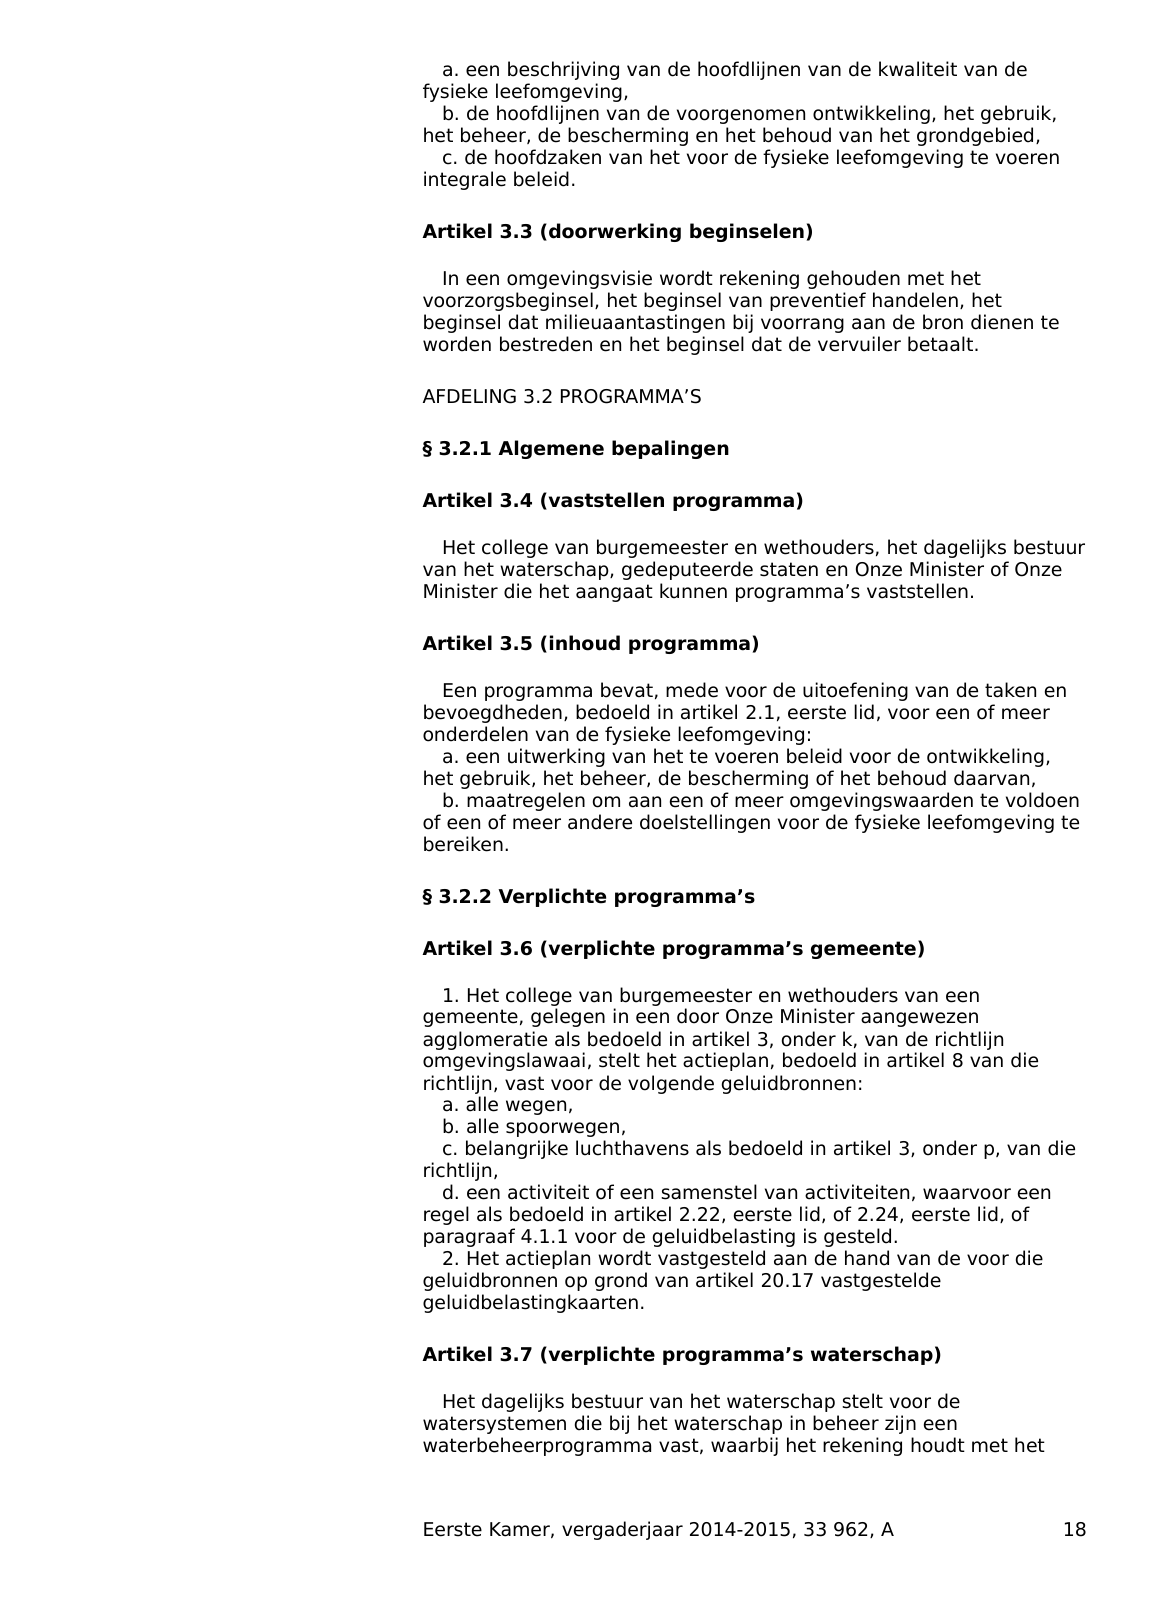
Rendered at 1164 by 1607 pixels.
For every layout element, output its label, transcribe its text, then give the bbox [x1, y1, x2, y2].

text a. alle wegen, [422, 1094, 1087, 1116]
subtitle Artikel 3.6 (verplichte programma’s gemeente) [422, 937, 1087, 959]
subtitle Artikel 3.3 (doorwerking beginselen) [422, 221, 1087, 243]
text b. alle spoorwegen, [422, 1116, 1087, 1138]
subtitle AFDELING 3.2 PROGRAMMA’S [422, 386, 1087, 408]
text a. een uitwerking van het te voeren beleid voor de ontwikkeling, het gebruik, het beheer, de bescherming of het behoud daarvan, [422, 746, 1087, 789]
text c. de hoofdzaken van het voor de fysieke leefomgeving te voeren integrale beleid. [422, 147, 1087, 191]
text b. maatregelen om aan een of meer omgevingswaarden te voldoen of een of meer andere doelstellingen voor de fysieke leefomgeving te bereiken. [422, 789, 1087, 856]
text Het college van burgemeester en wethouders, het dagelijks bestuur van het waterschap, gedeputeerde staten en Onze Minister of Onze Minister die het aangaat kunnen programma’s vaststellen. [422, 537, 1087, 603]
text 1. Het college van burgemeester en wethouders van een gemeente, gelegen in een door Onze Minister aangewezen agglomeratie als bedoeld in artikel 3, onder k, van de richtlijn omgevingslawaai, stelt het actieplan, bedoeld in artikel 8 van die richtlijn, vast voor de volgende geluidbronnen: [422, 984, 1087, 1094]
subtitle Artikel 3.4 (vaststellen programma) [422, 490, 1087, 512]
text 2. Het actieplan wordt vastgesteld aan de hand van de voor die geluidbronnen op grond van artikel 20.17 vastgestelde geluidbelastingkaarten. [422, 1248, 1087, 1314]
subtitle Artikel 3.5 (inhoud programma) [422, 633, 1087, 655]
subtitle § 3.2.2 Verplichte programma’s [422, 886, 1087, 907]
text Het dagelijks bestuur van het waterschap stelt voor de watersystemen die bij het waterschap in beheer zijn een waterbeheerprogramma vast, waarbij het rekening houdt met het [422, 1391, 1087, 1457]
text d. een activiteit of een samenstel van activiteiten, waarvoor een regel als bedoeld in artikel 2.22, eerste lid, of 2.24, eerste lid, of paragraaf 4.1.1 voor de geluidbelasting is gesteld. [422, 1182, 1087, 1248]
text In een omgevingsvisie wordt rekening gehouden met het voorzorgsbeginsel, het beginsel van preventief handelen, het beginsel dat milieuaantastingen bij voorrang aan de bron dienen te worden bestreden en het beginsel dat de vervuiler betaalt. [422, 268, 1087, 356]
subtitle Artikel 3.7 (verplichte programma’s waterschap) [422, 1344, 1087, 1366]
text a. een beschrijving van de hoofdlijnen van de kwaliteit van de fysieke leefomgeving, [422, 59, 1087, 103]
subtitle § 3.2.1 Algemene bepalingen [422, 438, 1087, 460]
text c. belangrijke luchthavens als bedoeld in artikel 3, onder p, van die richtlijn, [422, 1138, 1087, 1182]
text b. de hoofdlijnen van de voorgenomen ontwikkeling, het gebruik, het beheer, de bescherming en het behoud van het grondgebied, [422, 103, 1087, 147]
text Een programma bevat, mede voor de uitoefening van de taken en bevoegdheden, bedoeld in artikel 2.1, eerste lid, voor een of meer onderdelen van de fysieke leefomgeving: [422, 680, 1087, 746]
